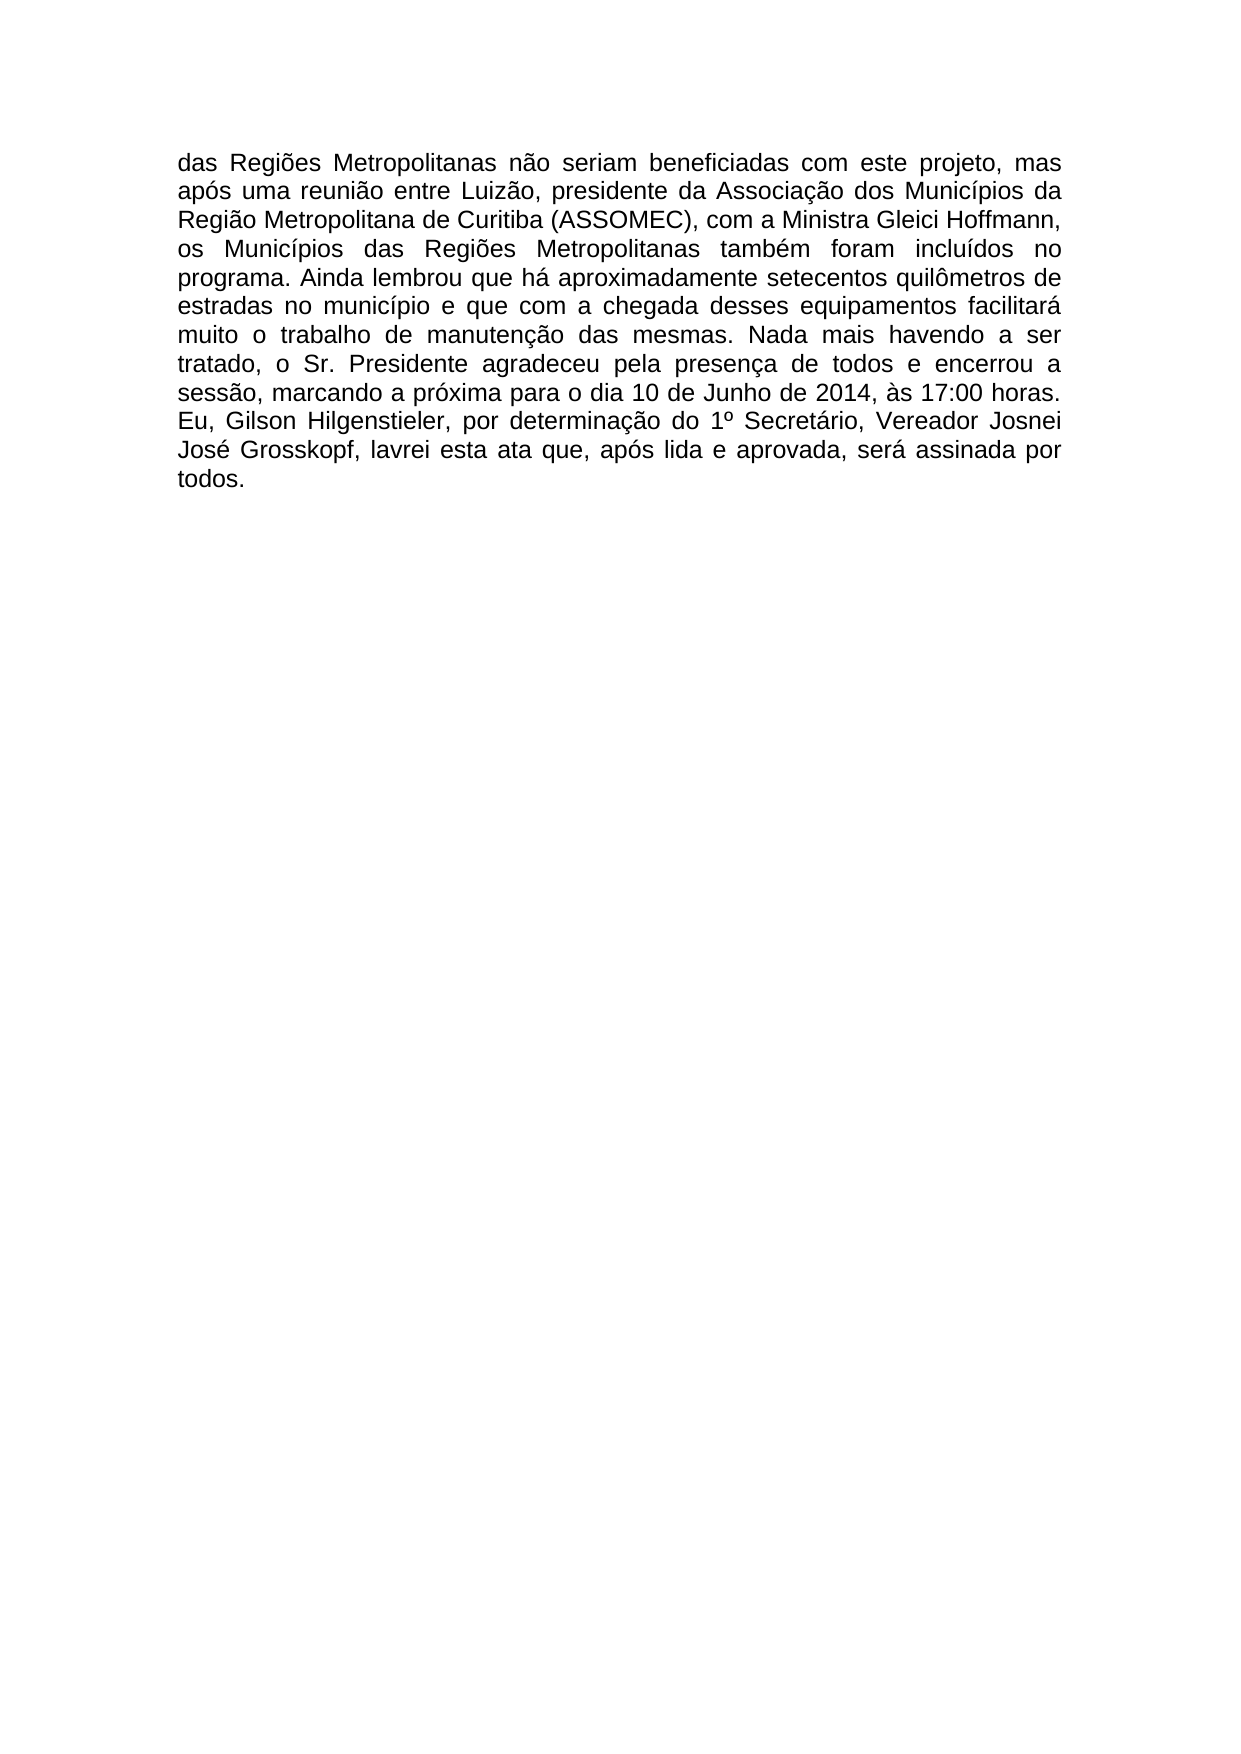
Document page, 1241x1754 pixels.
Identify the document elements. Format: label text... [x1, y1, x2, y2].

text das Regiões Metropolitanas não seriam beneficiadas com este projeto, mas após uma reunião entre Luizão, presidente da Associação dos Municípios da Região Metropolitana de Curitiba (ASSOMEC), com a Ministra Gleici Hoffmann, os Municípios das Regiões Metropolitanas também foram incluídos no programa. Ainda lembrou que há aproximadamente setecentos quilômetros de estradas no município e que com a chegada desses equipamentos facilitará muito o trabalho de manutenção das mesmas. Nada mais havendo a ser tratado, o Sr. Presidente agradeceu pela presença de todos e encerrou a sessão, marcando a próxima para o dia 10 de Junho de 2014, às 17:00 horas. Eu, Gilson Hilgenstieler, por determinação do 1º Secretário, Vereador Josnei José Grosskopf, lavrei esta ata que, após lida e aprovada, será assinada por todos. [177, 148, 1063, 493]
